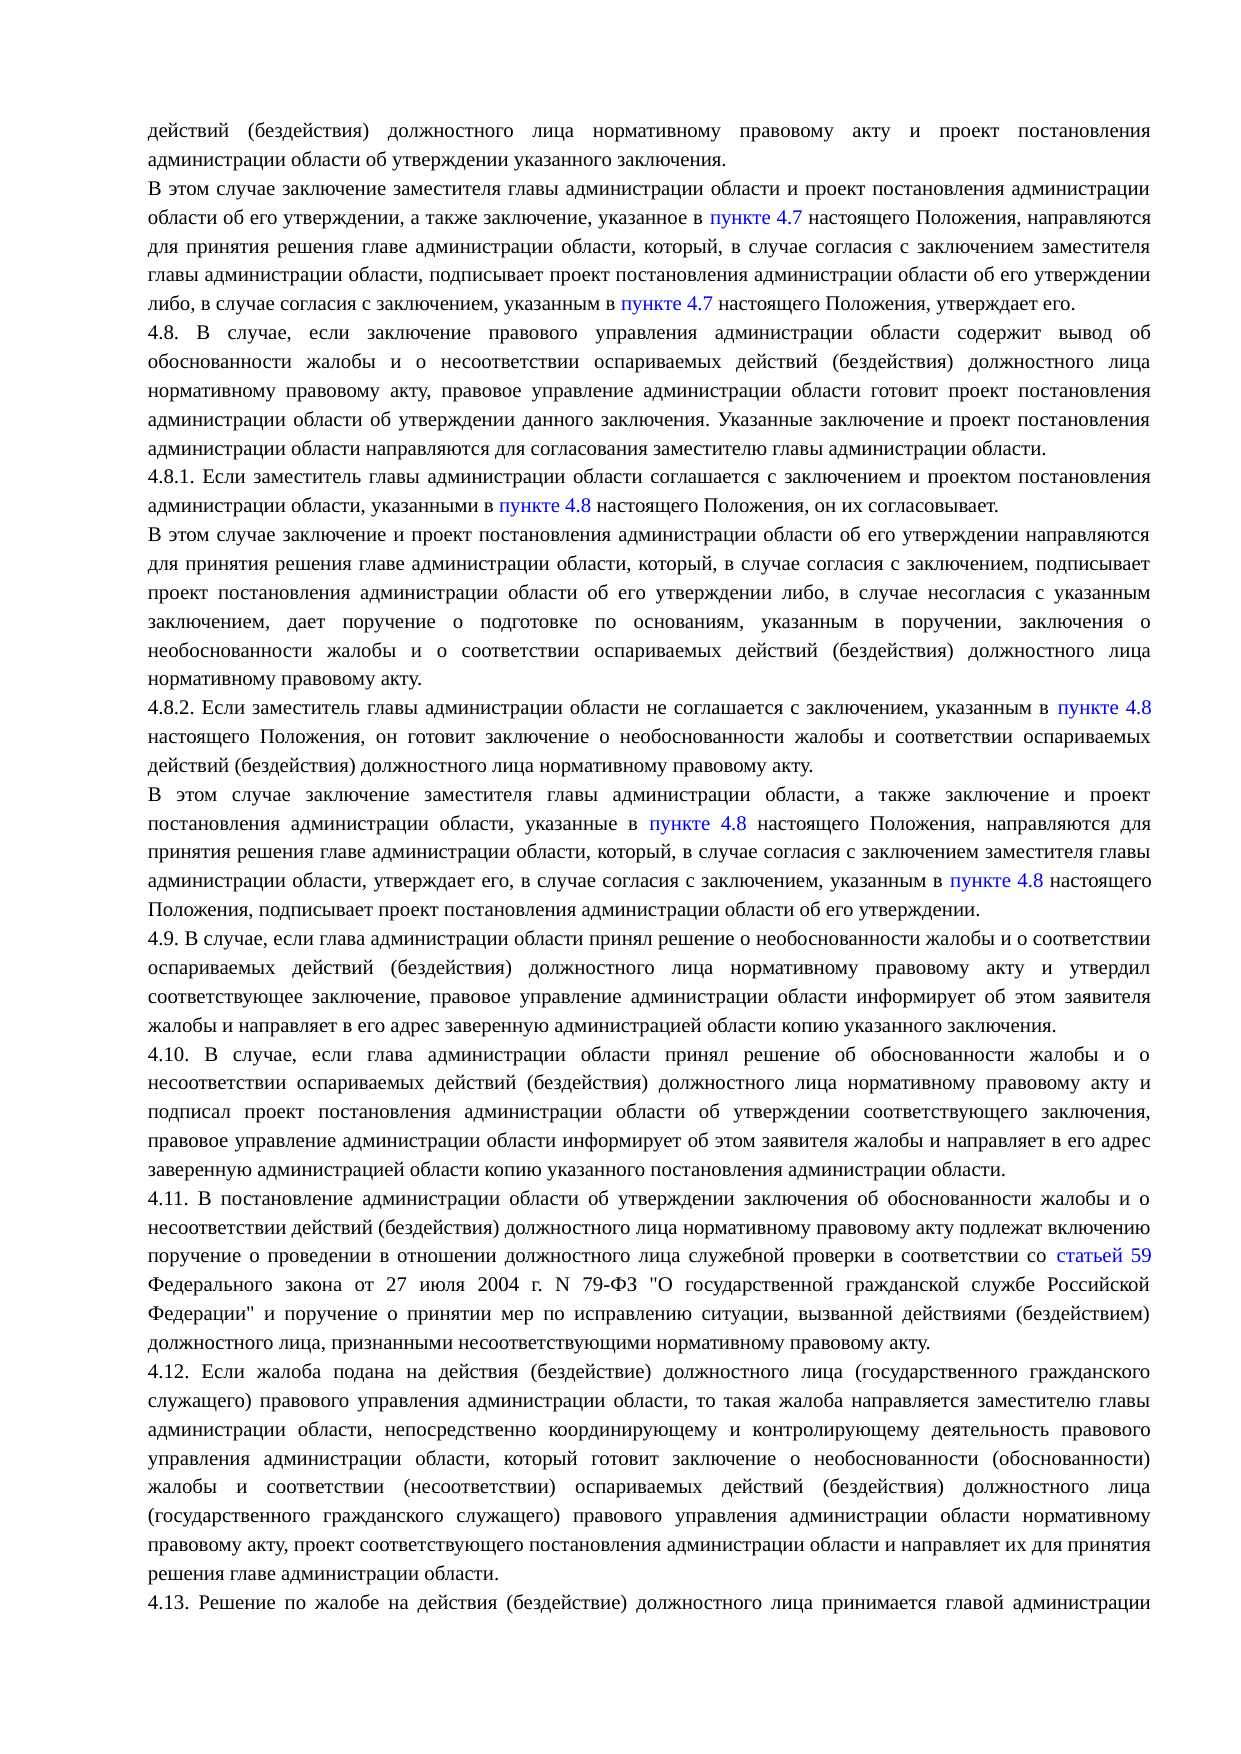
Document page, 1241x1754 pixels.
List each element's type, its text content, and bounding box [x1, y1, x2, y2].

text 4.12. Если жалоба подана на действия (бездействие) должностного лица (государственного гражданского служащего) правового управления администрации области, то такая жалоба направляется заместителю главы администрации области, непосредственно координирующему и контролирующему деятельность правового управления администрации области, который готовит заключение о необоснованности (обоснованности) жалобы и соответствии (несоответствии) оспариваемых действий (бездействия) должностного лица (государственного гражданского служащего) правового управления администрации области нормативному правовому акту, проект соответствующего постановления администрации области и направляет их для принятия решения главе администрации области. [148, 1359, 1152, 1585]
text 4.13. Решение по жалобе на действия (бездействие) должностного лица принимается главой администрации [148, 1590, 1152, 1614]
text 4.10. В случае, если глава администрации области принял решение об обоснованности жалобы и о несоответствии оспариваемых действий (бездействия) должностного лица нормативному правовому акту и подписал проект постановления администрации области об утверждении соответствующего заключения, правовое управление администрации области информирует об этом заявителя жалобы и направляет в его адрес заверенную администрацией области копию указанного постановления администрации области. [148, 1041, 1152, 1181]
text 4.11. В постановление администрации области об утверждении заключения об обоснованности жалобы и о несоответствии действий (бездействия) должностного лица нормативному правовому акту подлежат включению поручение о проведении в отношении должностного лица служебной проверки в соответствии со статьей 59 Федерального закона от 27 июля 2004 г. N 79-ФЗ "О государственной гражданской службе Российской Федерации" и поручение о принятии мер по исправлению ситуации, вызванной действиями (бездействием) должностного лица, признанными несоответствующими нормативному правовому акту. [148, 1186, 1152, 1354]
text В этом случае заключение и проект постановления администрации области об его утверждении направляются для принятия решения главе администрации области, который, в случае согласия с заключением, подписывает проект постановления администрации области об его утверждении либо, в случае несогласия с указанным заключением, дает поручение о подготовке по основаниям, указанным в поручении, заключения о необоснованности жалобы и о соответствии оспариваемых действий (бездействия) должностного лица нормативному правовому акту. [148, 522, 1152, 690]
text В этом случае заключение заместителя главы администрации области, а также заключение и проект постановления администрации области, указанные в пункте 4.8 настоящего Положения, направляются для принятия решения главе администрации области, который, в случае согласия с заключением заместителя главы администрации области, утверждает его, в случае согласия с заключением, указанным в пункте 4.8 настоящего Положения, подписывает проект постановления администрации области об его утверждении. [148, 782, 1152, 921]
text 4.9. В случае, если глава администрации области принял решение о необоснованности жалобы и о соответствии оспариваемых действий (бездействия) должностного лица нормативному правовому акту и утвердил соответствующее заключение, правовое управление администрации области информирует об этом заявителя жалобы и направляет в его адрес заверенную администрацией области копию указанного заключения. [148, 926, 1152, 1037]
text 4.8.1. Если заместитель главы администрации области соглашается с заключением и проектом постановления администрации области, указанными в пункте 4.8 настоящего Положения, он их согласовывает. [148, 464, 1152, 517]
text 4.8. В случае, если заключение правового управления администрации области содержит вывод об обоснованности жалобы и о несоответствии оспариваемых действий (бездействия) должностного лица нормативному правовому акту, правовое управление администрации области готовит проект постановления администрации области об утверждении данного заключения. Указанные заключение и проект постановления администрации области направляются для согласования заместителю главы администрации области. [148, 320, 1152, 459]
text В этом случае заключение заместителя главы администрации области и проект постановления администрации области об его утверждении, а также заключение, указанное в пункте 4.7 настоящего Положения, направляются для принятия решения главе администрации области, который, в случае согласия с заключением заместителя главы администрации области, подписывает проект постановления администрации области об его утверждении либо, в случае согласия с заключением, указанным в пункте 4.7 настоящего Положения, утверждает его. [148, 176, 1152, 315]
text действий (бездействия) должностного лица нормативному правовому акту и проект постановления администрации области об утверждении указанного заключения. [148, 118, 1152, 171]
text 4.8.2. Если заместитель главы администрации области не соглашается с заключением, указанным в пункте 4.8 настоящего Положения, он готовит заключение о необоснованности жалобы и соответствии оспариваемых действий (бездействия) должностного лица нормативному правовому акту. [148, 695, 1152, 777]
